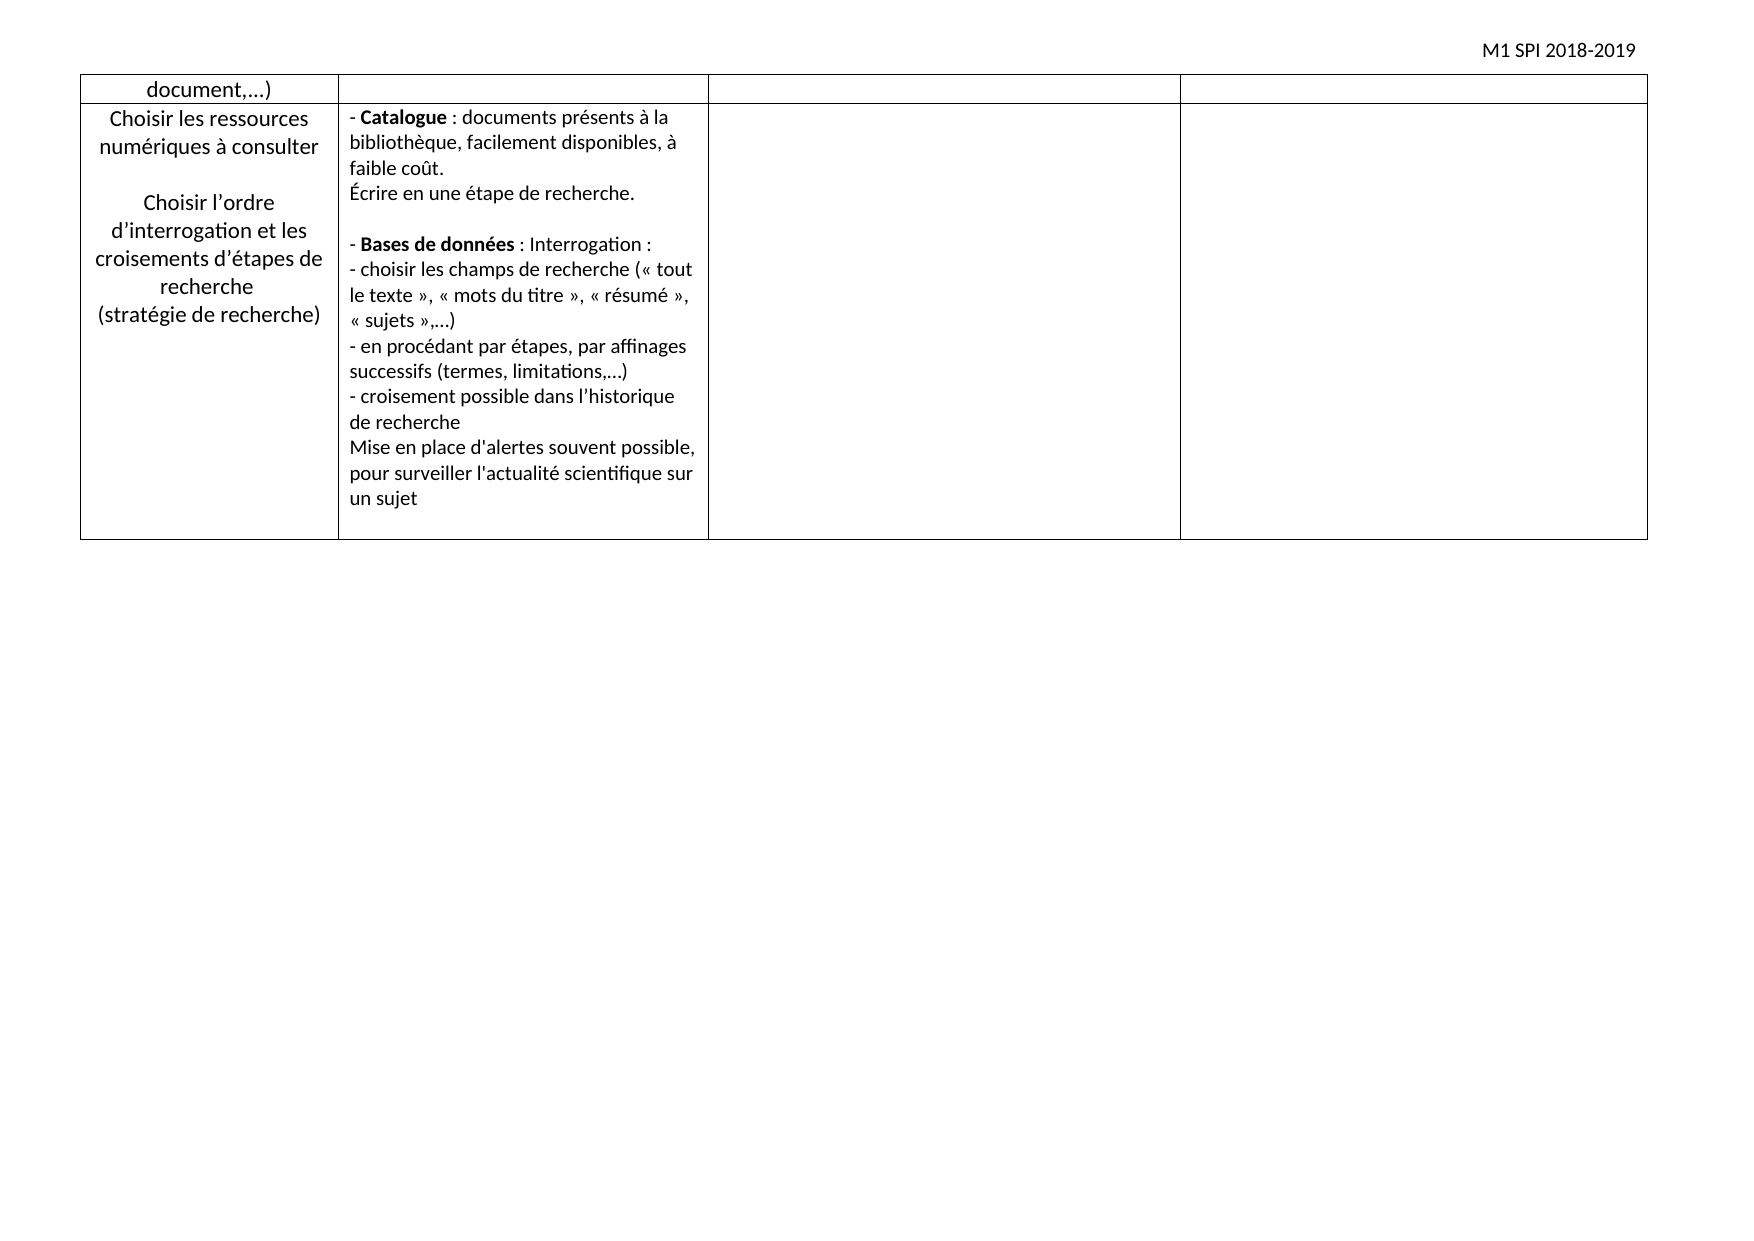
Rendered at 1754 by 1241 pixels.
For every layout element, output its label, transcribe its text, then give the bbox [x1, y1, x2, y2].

table_cell [339, 75, 708, 103]
table_cell [709, 75, 1180, 103]
table_cell - Catalogue : documents présents à la bibliothèque, facilement disponibles, à faible coût. Écrire en une étape de recherche. - Bases de données : Interrogation : - choisir les champs de recherche (« tout le texte », « mots du titre », « résumé », « sujets »,…) - en procédant par étapes, par affinages successifs (termes, limitations,…) - croisement possible dans l’historique de recherche Mise en place d'alertes souvent possible, pour surveiller l'actualité scientifique sur un sujet [339, 104, 708, 539]
table_cell [1181, 75, 1647, 103]
table_cell Choisir les ressources numériques à consulter Choisir l’ordre d’interrogation et les croisements d’étapes de recherche (stratégie de recherche) [81, 104, 338, 539]
table_cell document,...) [81, 75, 338, 103]
table_cell [709, 104, 1180, 539]
table_cell [1181, 104, 1647, 539]
